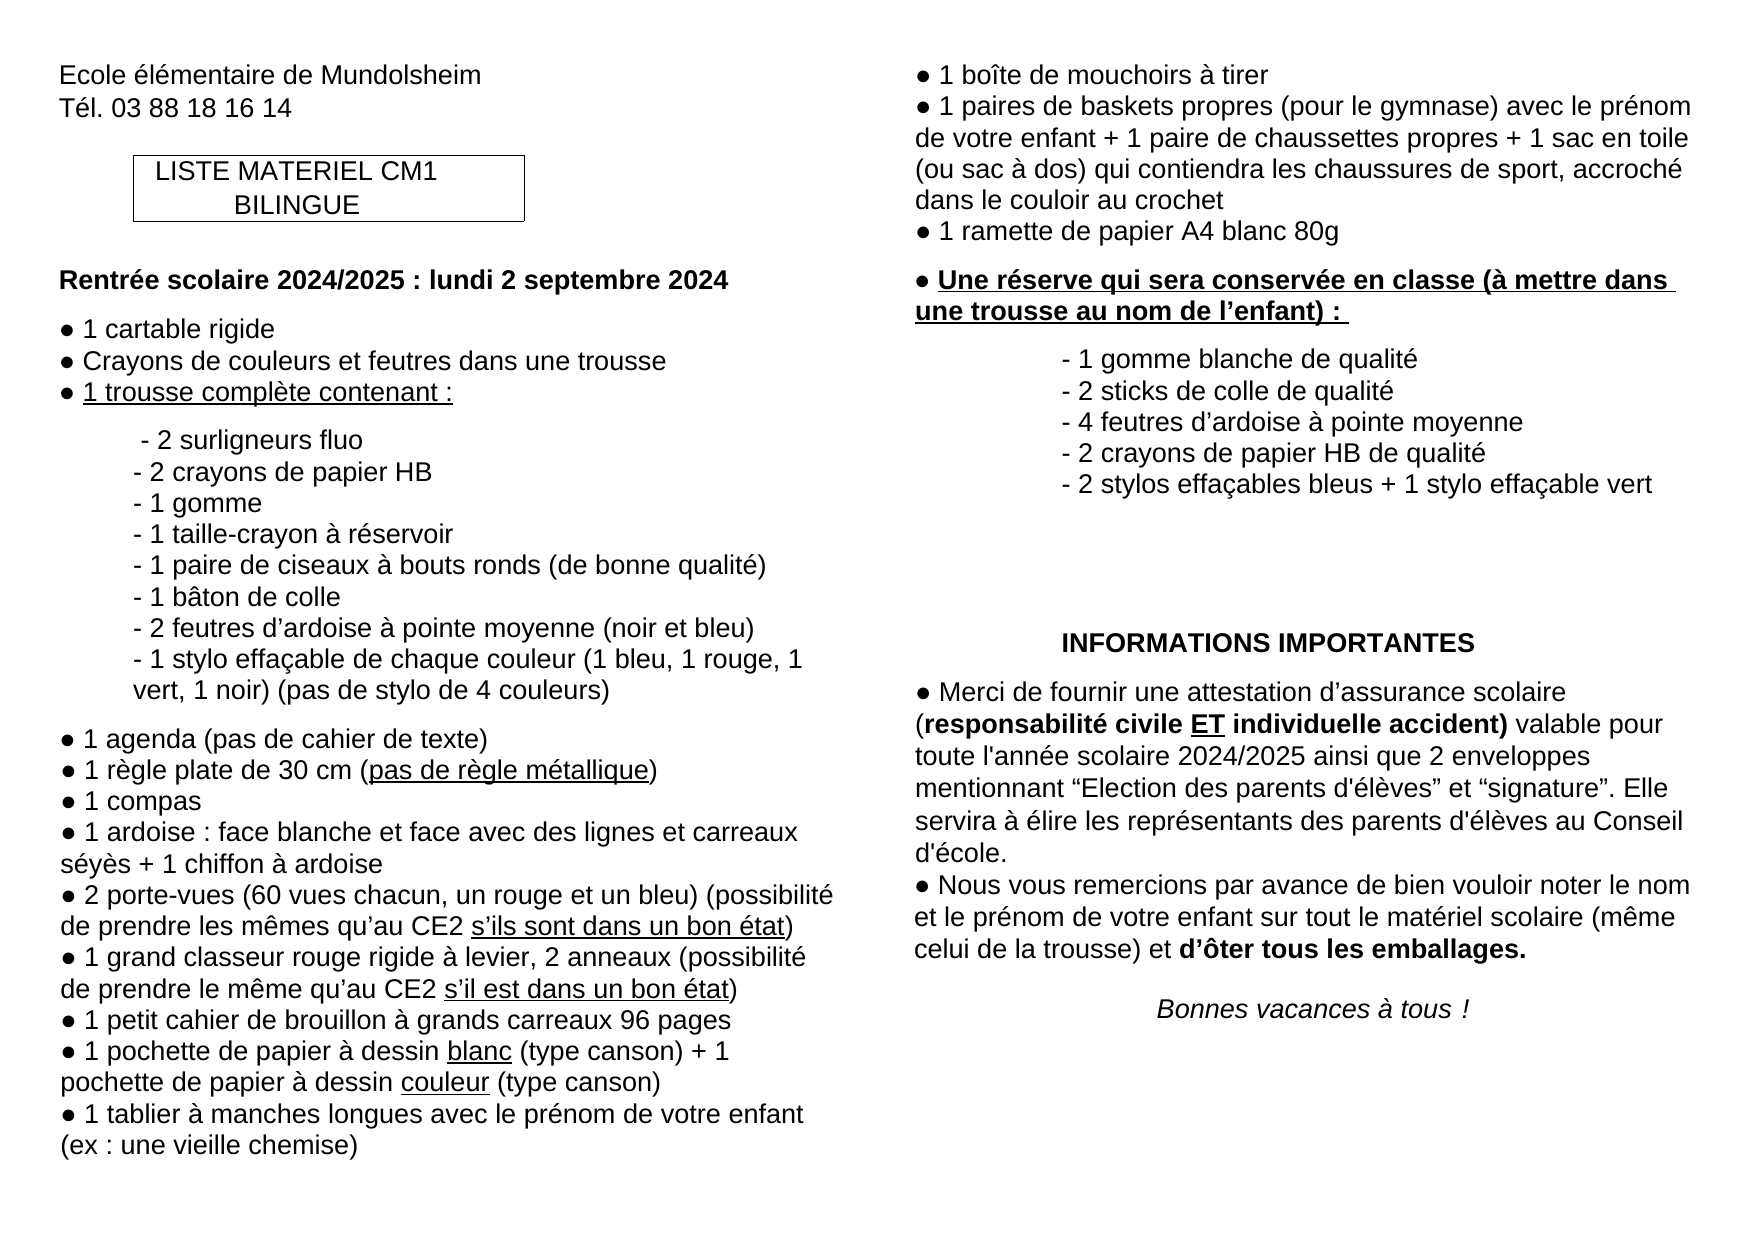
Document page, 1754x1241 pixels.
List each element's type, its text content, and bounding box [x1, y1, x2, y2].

text ● 1 boîte de mouchoirs à tirer ● 1 paires de baskets propres (pour le gymnase) avec le prénom de votre enfant + 1 paire de chaussettes propres + 1 sac en toile (ou sac à dos) qui contiendra les chaussures de sport, accroché dans le couloir au crochet ● 1 ramette de papier A4 blanc 80g [914, 59, 1695, 247]
text - 2 surligneurs fluo - 2 crayons de papier HB - 1 gomme - 1 taille-crayon à réservoir - 1 paire de ciseaux à bouts ronds (de bonne qualité) - 1 bâton de colle - 2 feutres d’ardoise à pointe moyenne (noir et bleu) - 1 stylo effaçable de chaque couleur (1 bleu, 1 rouge, 1 vert, 1 noir) (pas de stylo de 4 couleurs) [133, 424, 840, 706]
text ● Nous vous remercions par avance de bien vouloir noter le nom et le prénom de votre enfant sur tout le matériel scolaire (même celui de la trousse) et d’ôter tous les emballages. [914, 869, 1695, 964]
text INFORMATIONS IMPORTANTES [1061, 565, 1695, 659]
text LISTE MATERIEL CM1 BILINGUE [134, 156, 524, 221]
text - 1 gomme blanche de qualité - 2 sticks de colle de qualité - 4 feutres d’ardoise à pointe moyenne - 2 crayons de papier HB de qualité - 2 stylos effaçables bleus + 1 stylo effaçable vert [1061, 343, 1695, 499]
text ● 1 cartable rigide ● Crayons de couleurs et feutres dans une trousse ● 1 trousse complète contenant : [58, 313, 840, 407]
text Bonnes vacances à tous ! [933, 993, 1695, 1024]
text ● Merci de fournir une attestation d’assurance scolaire (responsabilité civile ET individuelle accident) valable pour toute l'année scolaire 2024/2025 ainsi que 2 enveloppes mentionnant “Election des parents d'élèves” et “signature”. Elle servira à élire les représentants des parents d'élèves au Conseil d'école. [915, 676, 1695, 868]
text Ecole élémentaire de Mundolsheim [58, 59, 840, 90]
text ● Une réserve qui sera conservée en classe (à mettre dans une trousse au nom de l’enfant) : [914, 264, 1695, 326]
text ● 1 agenda (pas de cahier de texte) ● 1 règle plate de 30 cm (pas de règle métallique) ● 1 compas ● 1 ardoise : face blanche et face avec des lignes et carreaux séyès + 1 chiffon à ardoise ● 2 porte-vues (60 vues chacun, un rouge et un bleu) (possibilité de prendre les mêmes qu’au CE2 s’ils sont dans un bon état) ● 1 grand classeur rouge rigide à levier, 2 anneaux (possibilité de prendre le même qu’au CE2 s’il est dans un bon état) ● 1 petit cahier de brouillon à grands carreaux 96 pages ● 1 pochette de papier à dessin blanc (type canson) + 1 pochette de papier à dessin couleur (type canson) ● 1 tablier à manches longues avec le prénom de votre enfant (ex : une vieille chemise) [59, 723, 840, 1160]
text Rentrée scolaire 2024/2025 : lundi 2 septembre 2024 [58, 264, 840, 296]
text Tél. 03 88 18 16 14 [58, 92, 840, 123]
